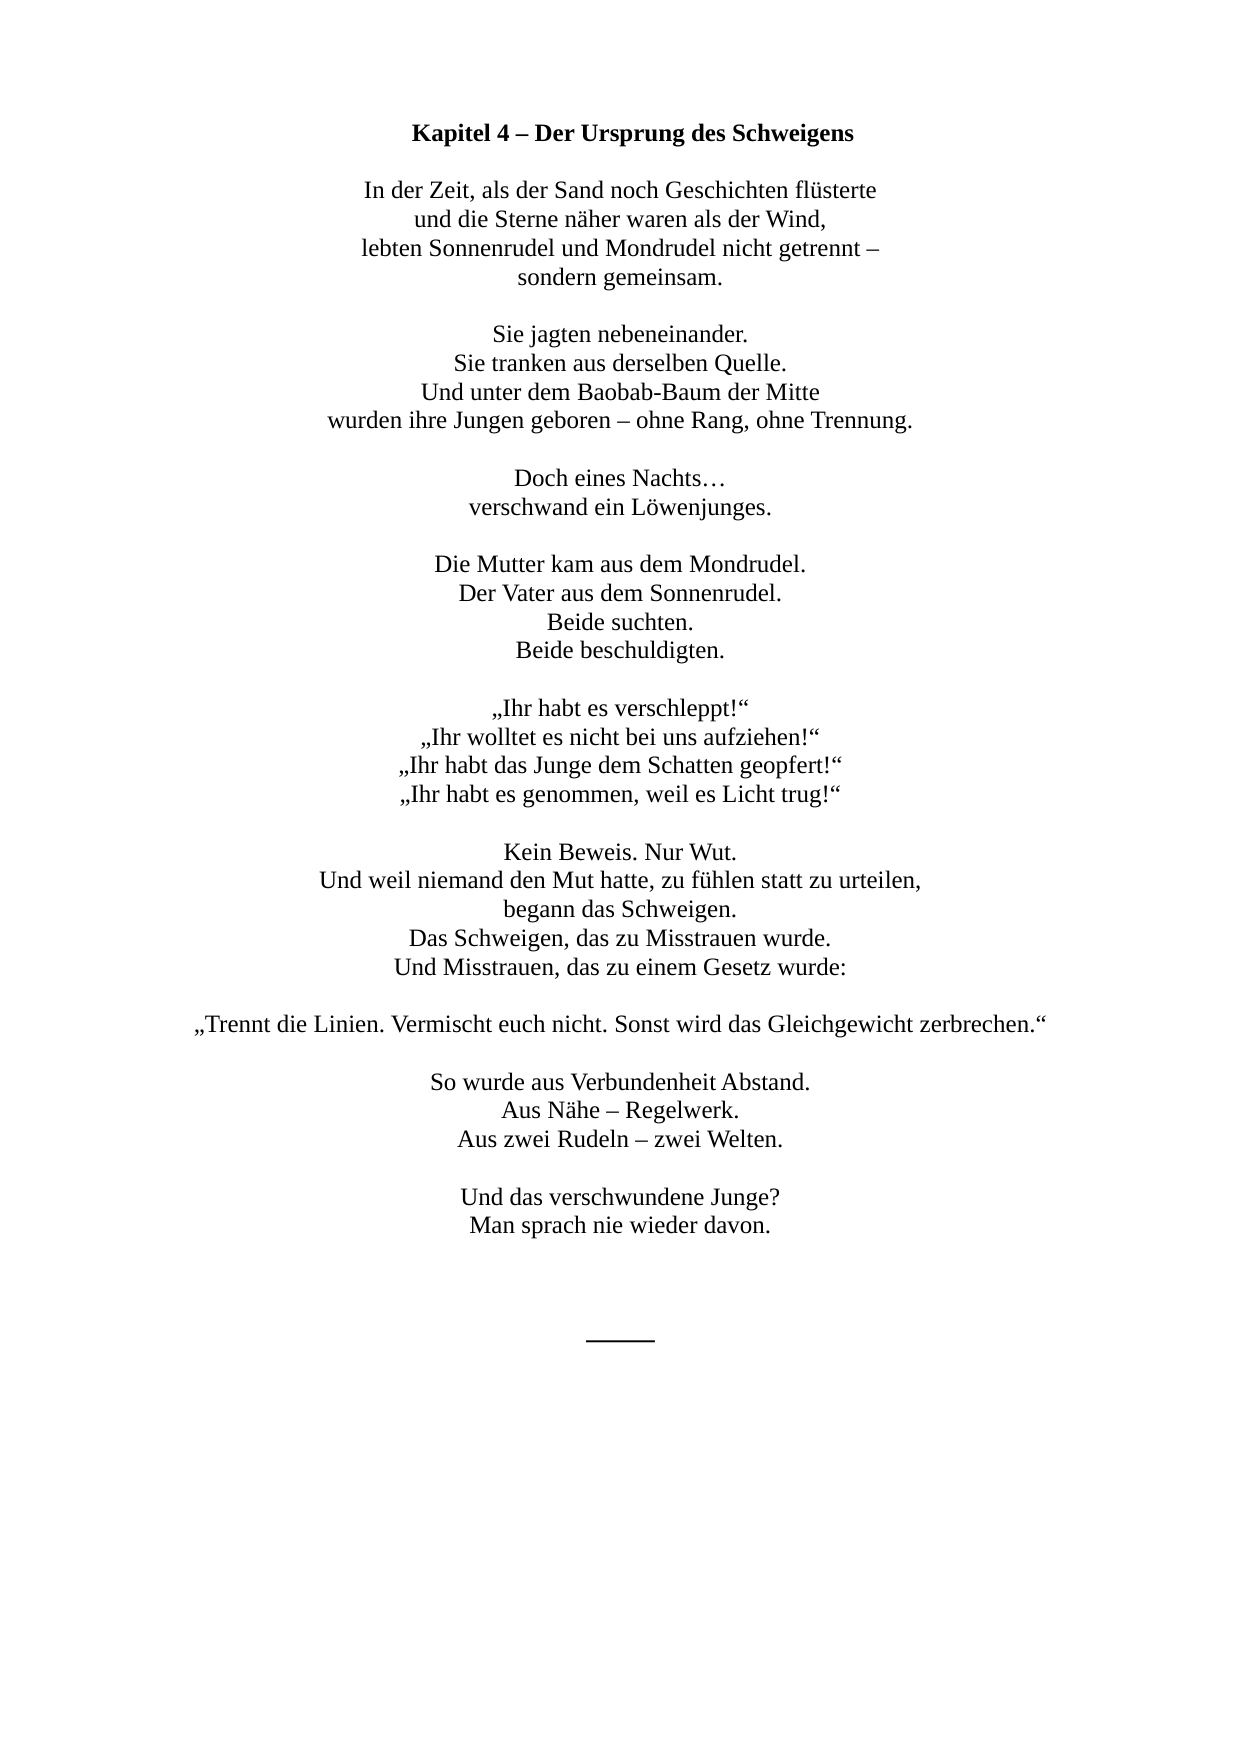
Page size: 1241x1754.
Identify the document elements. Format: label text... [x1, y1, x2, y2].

text 📖 Kapitel 4 – Der Ursprung des Schweigens In der Zeit, als der Sand noch Geschichten flüsterte und die Sterne näher waren als der Wind, lebten Sonnenrudel und Mondrudel nicht getrennt – sondern gemeinsam. Sie jagten nebeneinander. Sie tranken aus derselben Quelle. Und unter dem Baobab-Baum der Mitte wurden ihre Jungen geboren – ohne Rang, ohne Trennung. Doch eines Nachts… verschwand ein Löwenjunges. Die Mutter kam aus dem Mondrudel. Der Vater aus dem Sonnenrudel. Beide suchten. Beide beschuldigten. „Ihr habt es verschleppt!“ „Ihr wolltet es nicht bei uns aufziehen!“ „Ihr habt das Junge dem Schatten geopfert!“ „Ihr habt es genommen, weil es Licht trug!“ Kein Beweis. Nur Wut. Und weil niemand den Mut hatte, zu fühlen statt zu urteilen, begann das Schweigen. Das Schweigen, das zu Misstrauen wurde. Und Misstrauen, das zu einem Gesetz wurde: „Trennt die Linien. Vermischt euch nicht. Sonst wird das Gleichgewicht zerbrechen.“ So wurde aus Verbundenheit Abstand. Aus Nähe – Regelwerk. Aus zwei Rudeln – zwei Welten. Und das verschwundene Junge? Man sprach nie wieder davon. ⸻ [118, 118, 1122, 1412]
